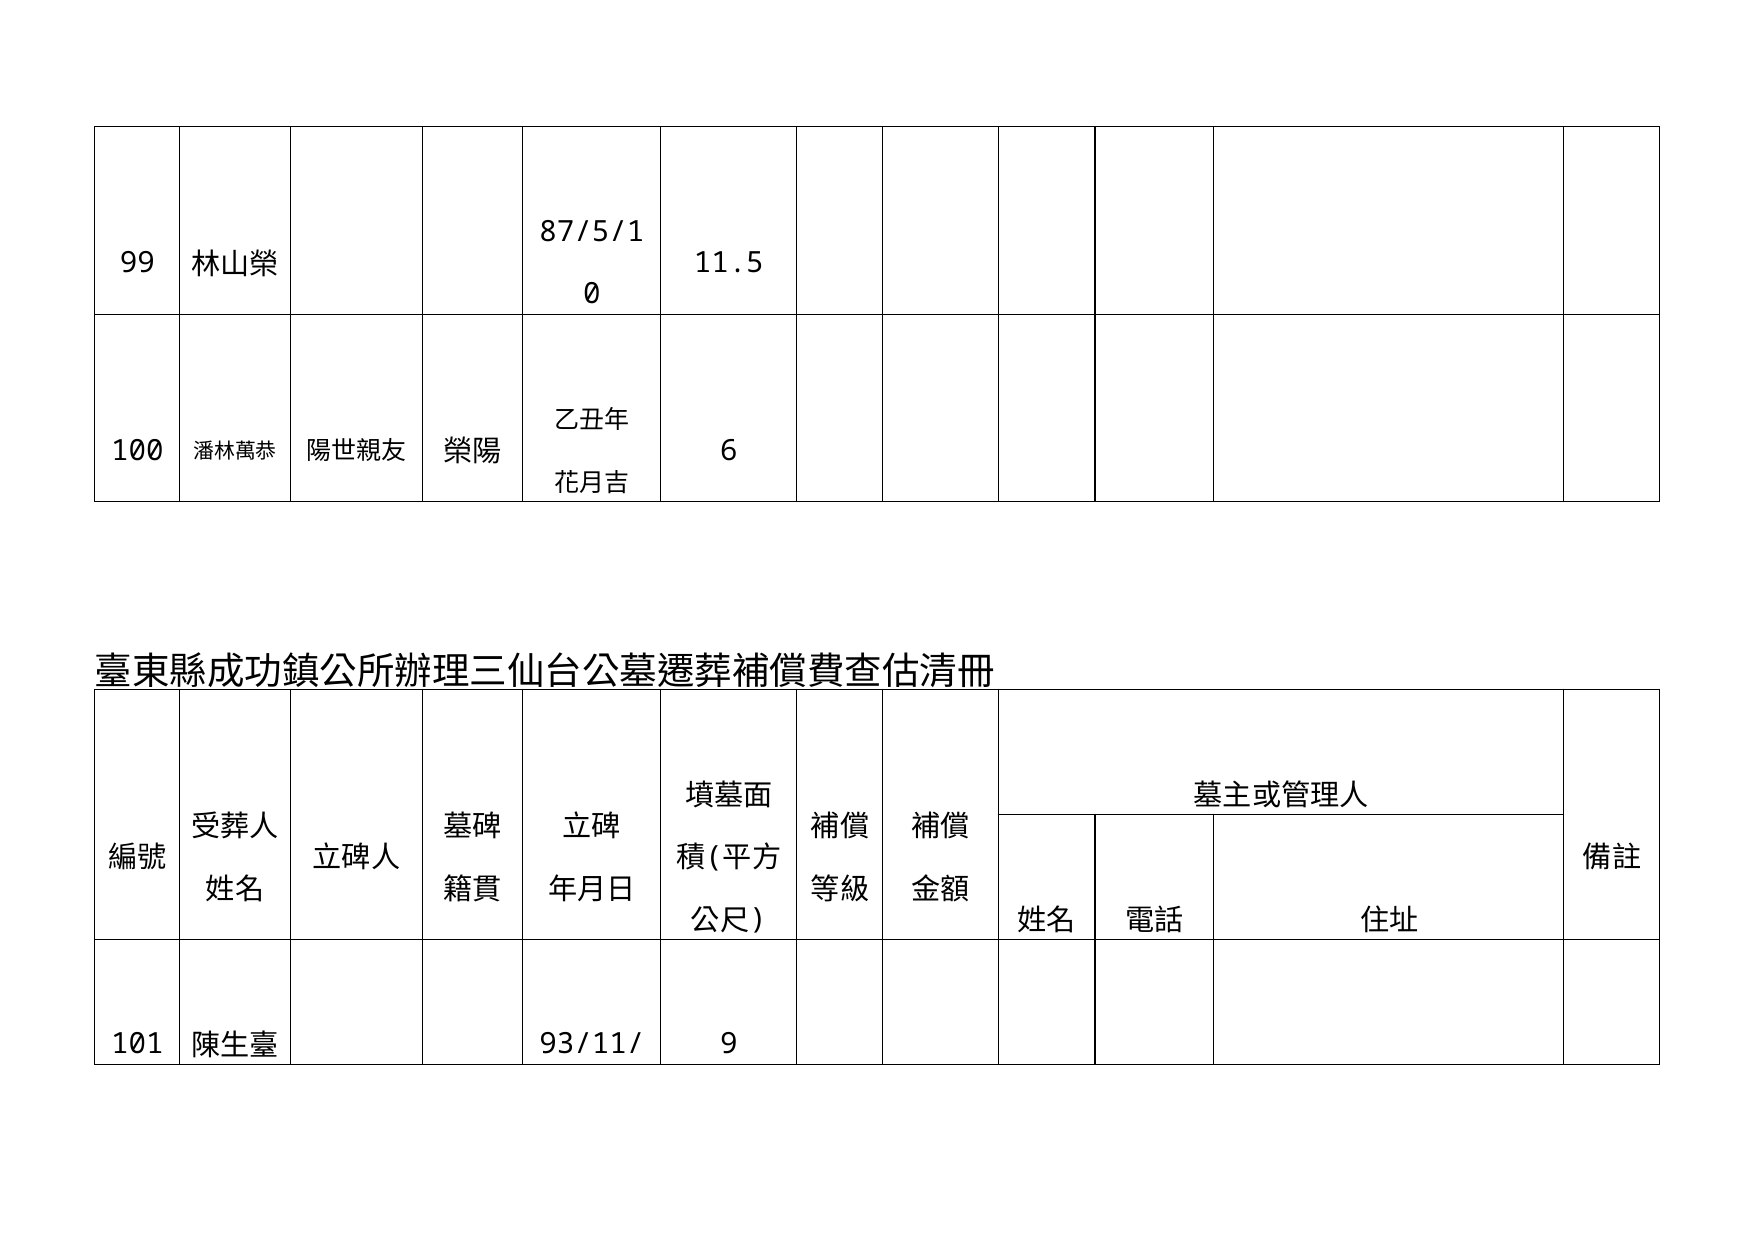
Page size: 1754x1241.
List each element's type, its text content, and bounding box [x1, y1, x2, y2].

table_cell [797, 315, 882, 501]
table_cell 9 [661, 940, 796, 1063]
table_header 墓主或管理人 [999, 690, 1563, 813]
table_cell 陽世親友 [291, 315, 422, 501]
table_cell [1214, 315, 1563, 501]
table_cell [999, 127, 1094, 313]
table_header 墓碑 籍貫 [423, 690, 522, 938]
table_cell [1564, 315, 1659, 501]
table_cell [1564, 940, 1659, 1063]
table_cell [797, 940, 882, 1063]
table_cell [999, 315, 1094, 501]
table_cell [999, 940, 1094, 1063]
table_cell 電話 [1096, 815, 1213, 938]
table_cell [1214, 127, 1563, 313]
table_cell 11.5 [661, 127, 796, 313]
table_cell 93/11/ [523, 940, 660, 1063]
table_cell 87/5/10 [523, 127, 660, 313]
table_cell [1096, 127, 1213, 313]
table_cell [1564, 127, 1659, 313]
table_header 備註 [1564, 690, 1659, 938]
table_header 立碑人 [291, 690, 422, 938]
table_cell [1214, 940, 1563, 1063]
table_header 受葬人 姓名 [180, 690, 290, 938]
table_cell [291, 127, 422, 313]
table_cell 101 [95, 940, 179, 1063]
table_cell [883, 940, 998, 1063]
table_header 補償等級 [797, 690, 882, 938]
table_header 墳墓面積(平方公尺) [661, 690, 796, 938]
table_cell [1096, 315, 1213, 501]
table_header 補償 金額 [883, 690, 998, 938]
table_cell 林山榮 [180, 127, 290, 313]
table_cell 潘林萬恭 [180, 315, 290, 501]
table_cell 陳生臺 [180, 940, 290, 1063]
table_header 編號 [95, 690, 179, 938]
table_cell [423, 940, 522, 1063]
table_cell 榮陽 [423, 315, 522, 501]
table_cell [797, 127, 882, 313]
table_cell 100 [95, 315, 179, 501]
table_cell [883, 315, 998, 501]
table_cell 姓名 [999, 815, 1094, 938]
text 臺東縣成功鎮公所辦理三仙台公墓遷葬補償費查估清冊 [94, 626, 1659, 688]
table_cell [1096, 940, 1213, 1063]
table_cell [423, 127, 522, 313]
table_cell 乙丑年 花月吉 [523, 315, 660, 501]
table_cell [883, 127, 998, 313]
table_cell 6 [661, 315, 796, 501]
table_cell [291, 940, 422, 1063]
table_cell 99 [95, 127, 179, 313]
table_header 立碑 年月日 [523, 690, 660, 938]
table_cell 住址 [1214, 815, 1563, 938]
